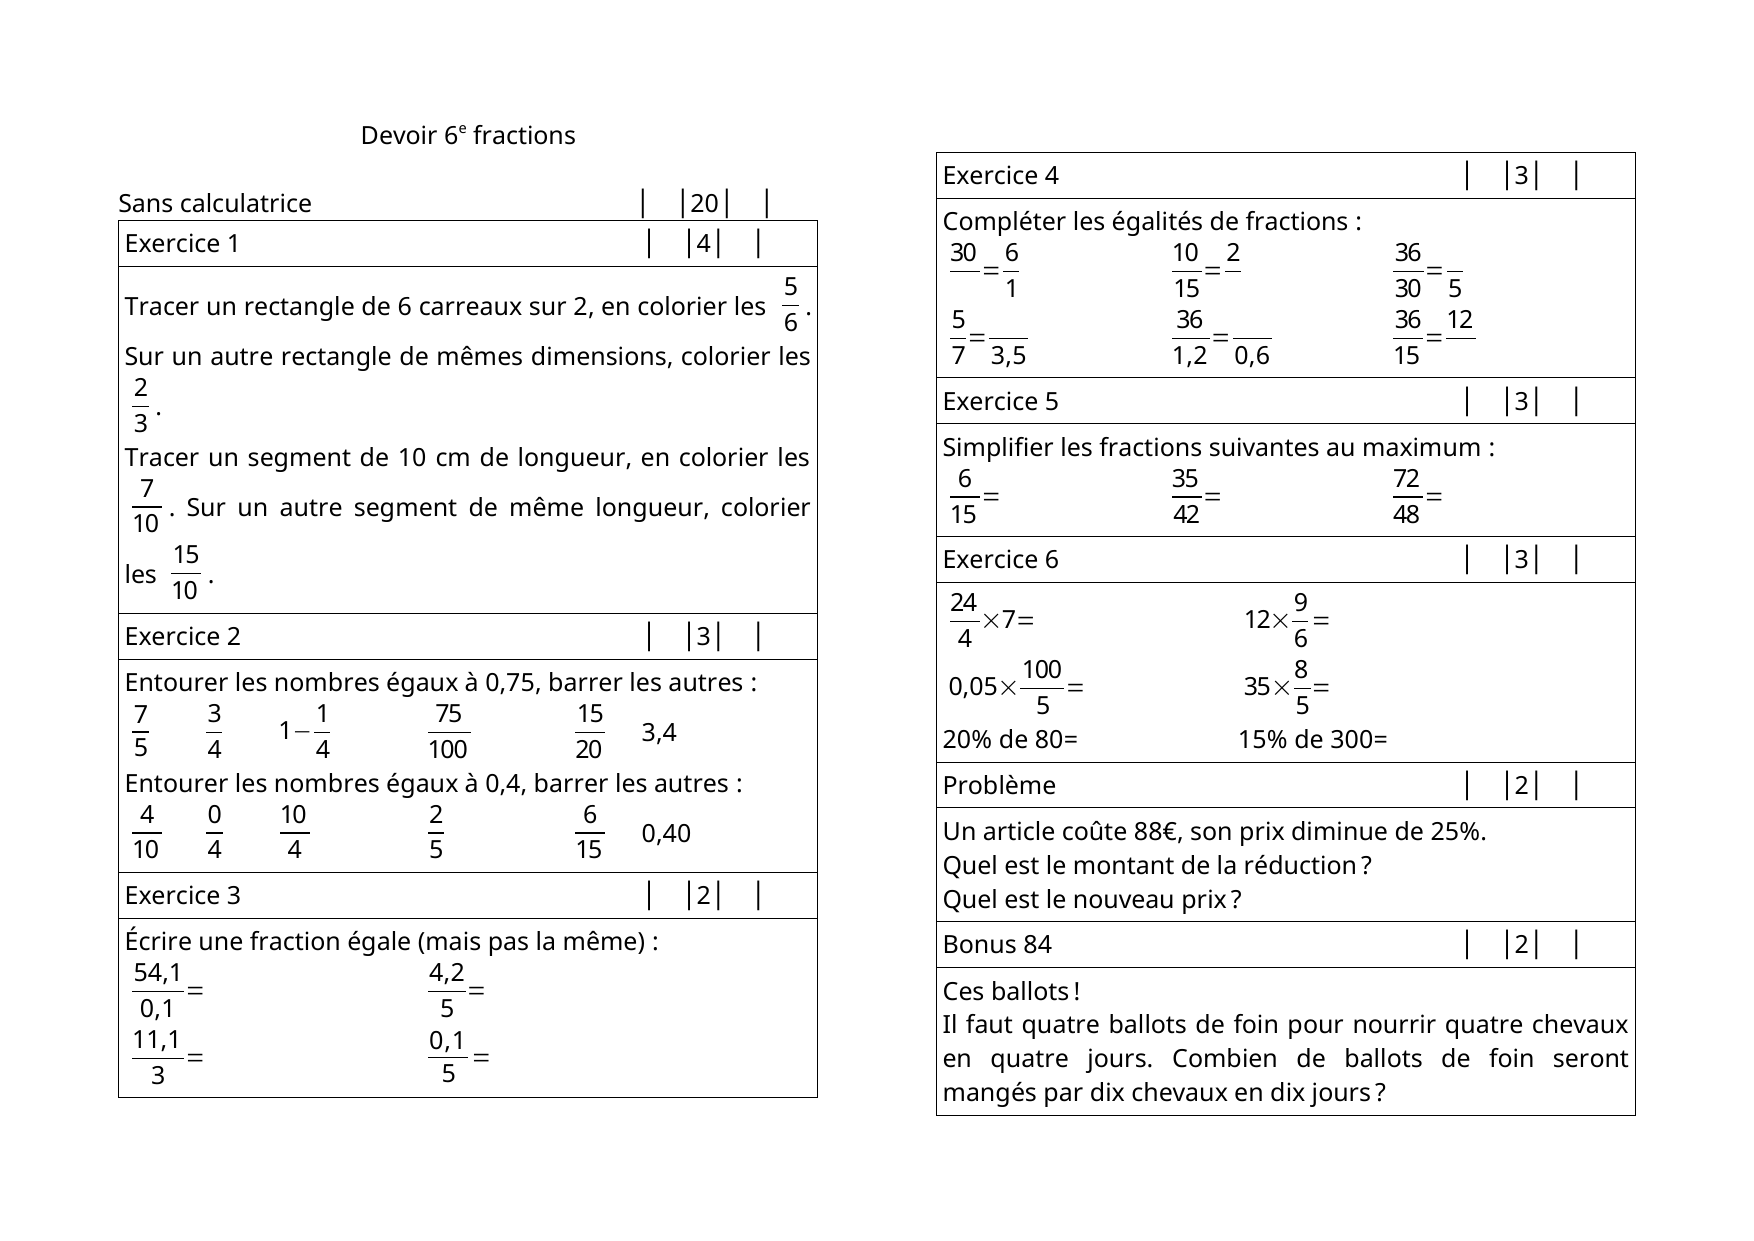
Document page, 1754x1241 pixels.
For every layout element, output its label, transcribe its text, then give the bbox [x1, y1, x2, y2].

table_cell Compléter les égalités de fractions : [937, 199, 1635, 377]
table_cell Un article coûte 88€, son prix diminue de 25%. Quel est le montant de la réduction ? Quel est le nouveau prix ? [937, 808, 1635, 921]
table_header Exercice 4 │ │3│ │ [937, 153, 1635, 198]
table_cell Entourer les nombres égaux à 0,75, barrer les autres : 3,4 Entourer les nombres égaux à 0,4, barrer les autres : 0,40 [119, 660, 817, 872]
table_cell Écrire une fraction égale (mais pas la même) : [119, 919, 817, 1097]
table_cell Tracer un rectangle de 6 carreaux sur 2, en colorier les . Sur un autre rectangle de mêmes dimensions, colorier les . Tracer un segment de 10 cm de longueur, en colorier les . Sur un autre segment de même longueur, colorier les . [119, 267, 817, 613]
table_cell Ces ballots ! Il faut quatre ballots de foin pour nourrir quatre chevaux en quatre jours. Combien de ballots de foin seront mangés par dix chevaux en dix jours ? [937, 968, 1635, 1115]
table_cell 20% de 80= 15% de 300= [937, 583, 1635, 762]
table_cell Exercice 3 │ │2│ │ [119, 873, 817, 918]
table_cell Problème │ │2│ │ [937, 763, 1635, 807]
table_cell Exercice 2 │ │3│ │ [119, 614, 817, 659]
subtitle Devoir 6e fractions [118, 118, 818, 152]
table_header Exercice 1 │ │4│ │ [119, 221, 817, 266]
table_cell Exercice 5 │ │3│ │ [937, 378, 1635, 423]
table_cell Simplifier les fractions suivantes au maximum : [937, 424, 1635, 536]
table_cell Exercice 6 │ │3│ │ [937, 537, 1635, 582]
text Sans calculatrice │ │20│ │ [118, 186, 818, 220]
table_cell Bonus 84 │ │2│ │ [937, 922, 1635, 967]
